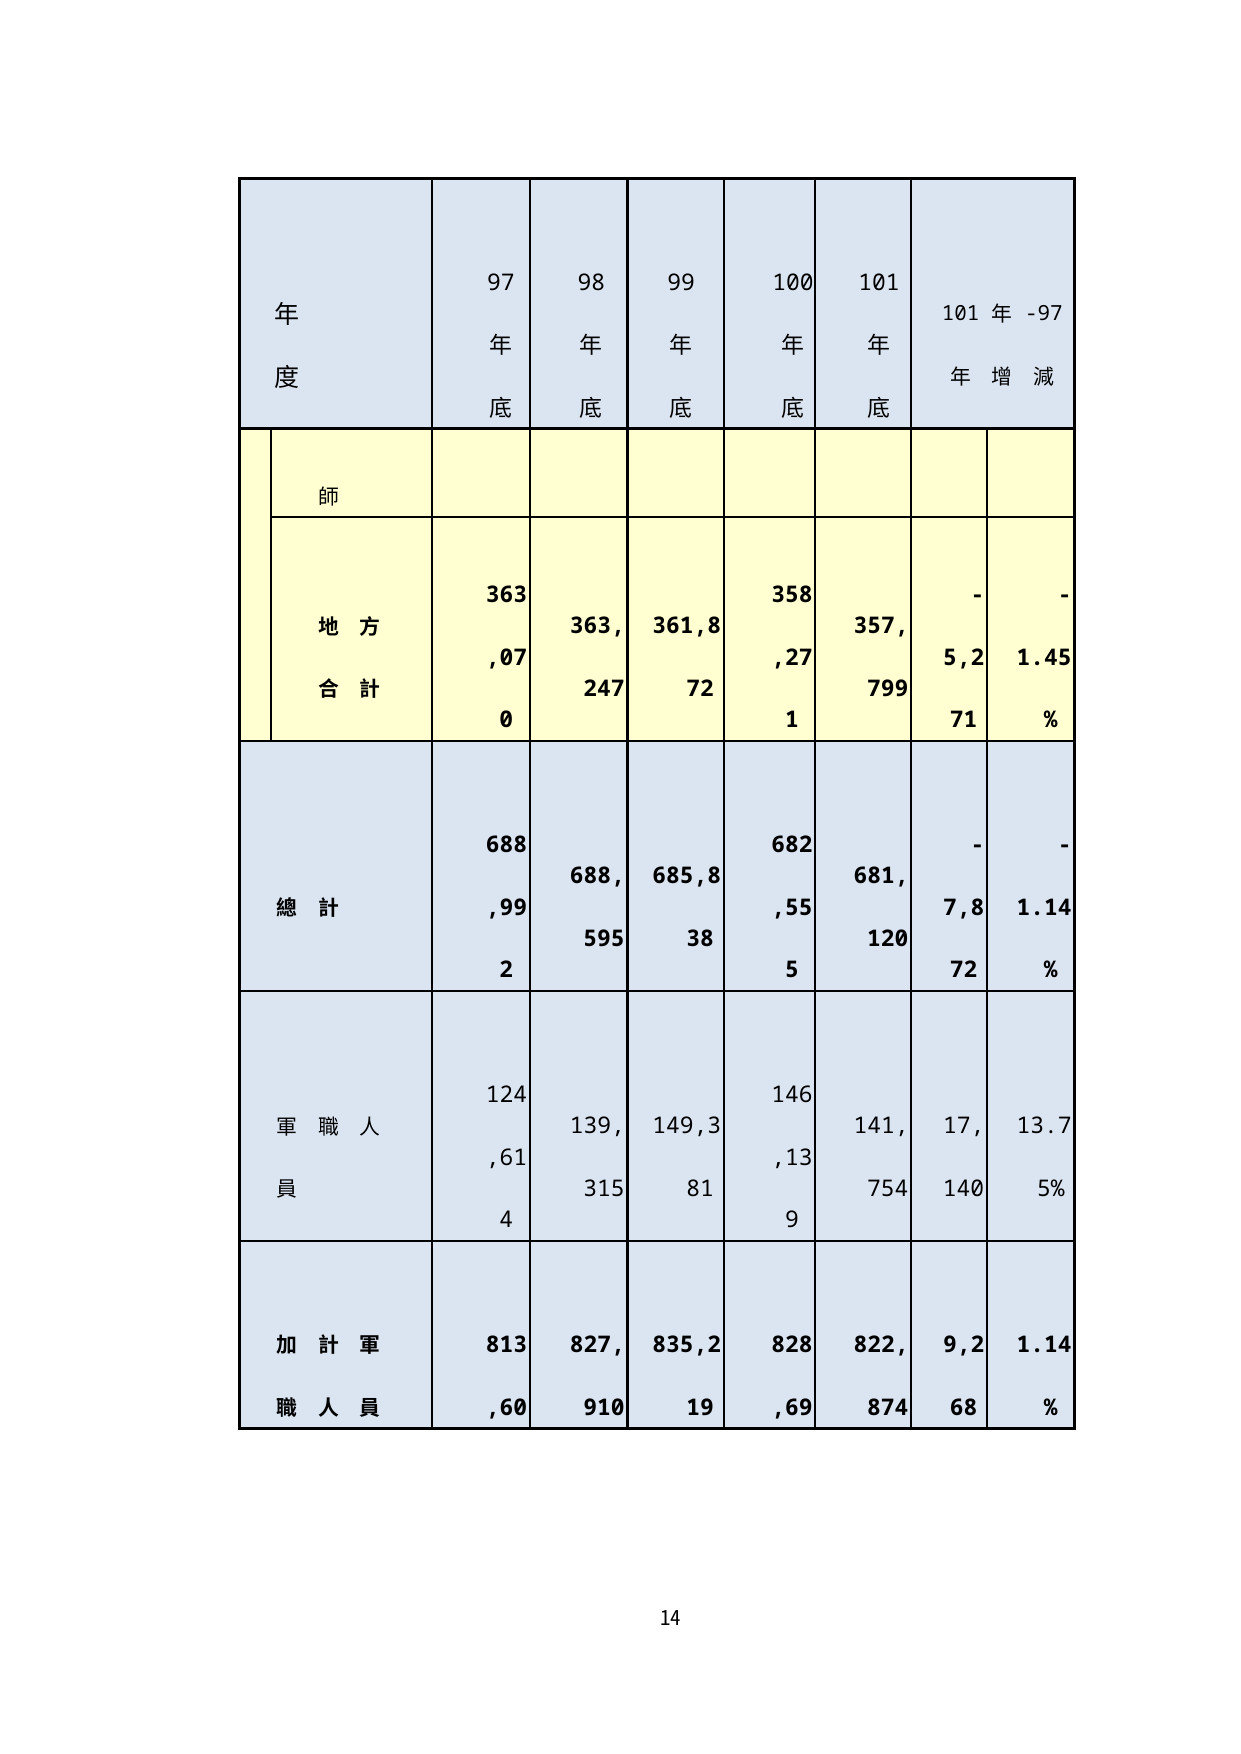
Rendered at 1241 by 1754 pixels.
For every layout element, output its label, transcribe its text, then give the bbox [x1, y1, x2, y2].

table_cell 828,69 [725, 1242, 814, 1427]
table_cell 357,799 [816, 518, 910, 740]
table_cell [241, 516, 270, 740]
table_cell 9,268 [912, 1242, 986, 1427]
table_cell 835,219 [629, 1242, 723, 1427]
table_cell 146,139 [725, 992, 814, 1240]
table_cell 141,754 [816, 992, 910, 1240]
table_cell 363,070 [433, 518, 529, 740]
table_cell 827,910 [531, 1242, 626, 1427]
table_cell 地方合計 [272, 518, 431, 740]
table_header 100年底 [725, 180, 814, 427]
table_header 年 度 [241, 180, 431, 427]
table_cell 13.75% [988, 992, 1073, 1240]
table_cell [629, 430, 723, 516]
table_header 101年-97年增減 [912, 180, 1073, 427]
table_cell 軍職人員 [241, 992, 431, 1240]
table_cell 813,60 [433, 1242, 529, 1427]
table_cell 總計 [241, 742, 431, 990]
table_header 99年底 [629, 180, 723, 427]
table_cell -5,271 [912, 518, 986, 740]
table_cell 682,555 [725, 742, 814, 990]
table_cell 688,595 [531, 742, 626, 990]
table_cell 685,838 [629, 742, 723, 990]
table_cell 363,247 [531, 518, 626, 740]
table_cell 加計軍職人員 [241, 1242, 431, 1427]
table_cell 139,315 [531, 992, 626, 1240]
table_cell [433, 430, 529, 516]
table_cell [531, 430, 626, 516]
table_cell 149,381 [629, 992, 723, 1240]
table_cell 17,140 [912, 992, 986, 1240]
table_cell -1.14% [988, 742, 1073, 990]
table_header 98年底 [531, 180, 626, 427]
table_cell 358,271 [725, 518, 814, 740]
table_cell -1.45% [988, 518, 1073, 740]
table_header 101年底 [816, 180, 910, 427]
table_cell [725, 430, 814, 516]
table_cell 681,120 [816, 742, 910, 990]
table_cell 124,614 [433, 992, 529, 1240]
table_header 97年底 [433, 180, 529, 427]
table_cell 師 [272, 430, 431, 516]
table_cell [988, 430, 1073, 516]
table_cell 822,874 [816, 1242, 910, 1427]
table_cell 361,872 [629, 518, 723, 740]
table_cell [241, 430, 270, 516]
table_cell [912, 430, 986, 516]
table_cell 688,992 [433, 742, 529, 990]
table_cell -7,872 [912, 742, 986, 990]
table_cell 1.14% [988, 1242, 1073, 1427]
table_cell [816, 430, 910, 516]
